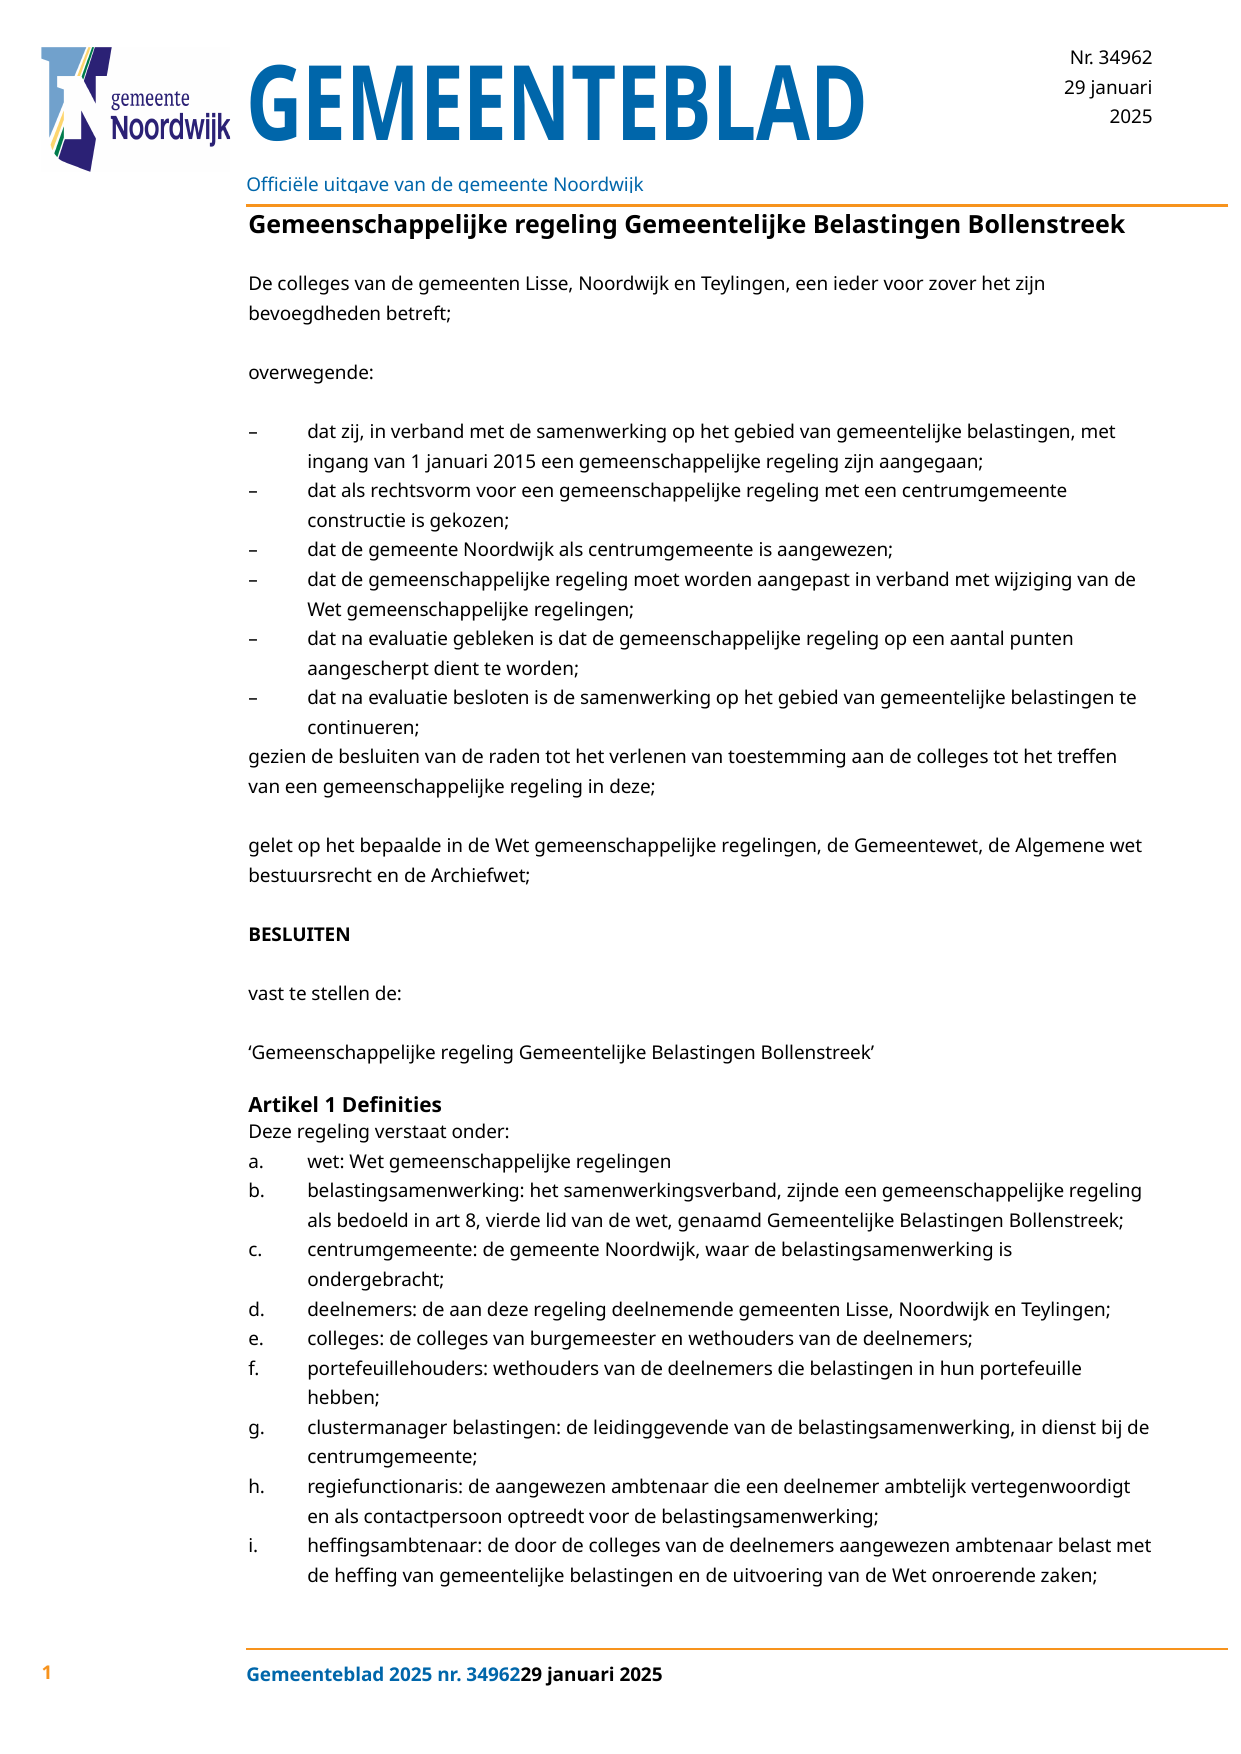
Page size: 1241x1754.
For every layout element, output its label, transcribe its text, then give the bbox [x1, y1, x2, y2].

text Deze regeling verstaat onder: [248, 1118, 1152, 1144]
text De colleges van de gemeenten Lisse, Noordwijk en Teylingen, een ieder voor zover het zijn bevoegdheden betreft; [248, 270, 1152, 326]
text overwegende: [248, 359, 1152, 385]
list dat na evaluatie gebleken is dat de gemeenschappelijke regeling op een aantal punten aangescherpt dient te worden; [248, 625, 1152, 681]
list clustermanager belastingen: de leidinggevende van de belastingsamenwerking, in dienst bij de centrumgemeente; [248, 1414, 1152, 1469]
text gelet op het bepaalde in de Wet gemeenschappelijke regelingen, de Gemeentewet, de Algemene wet bestuursrecht en de Archiefwet; [248, 832, 1152, 888]
list colleges: de colleges van burgemeester en wethouders van de deelnemers; [248, 1325, 1152, 1351]
text Gemeenschappelijke regeling Gemeentelijke Belastingen Bollenstreek [248, 207, 1152, 241]
text gezien de besluiten van de raden tot het verlenen van toestemming aan de colleges tot het treffen van een gemeenschappelijke regeling in deze; [248, 744, 1152, 799]
list dat de gemeenschappelijke regeling moet worden aangepast in verband met wijziging van de Wet gemeenschappelijke regelingen; [248, 566, 1152, 621]
text ‘Gemeenschappelijke regeling Gemeentelijke Belastingen Bollenstreek’ [248, 1039, 1152, 1065]
picture [41, 47, 231, 172]
text vast te stellen de: [248, 980, 1152, 1006]
list deelnemers: de aan deze regeling deelnemende gemeenten Lisse, Noordwijk en Teylingen; [248, 1296, 1152, 1322]
list centrumgemeente: de gemeente Noordwijk, waar de belastingsamenwerking is ondergebracht; [248, 1237, 1152, 1292]
list regiefunctionaris: de aangewezen ambtenaar die een deelnemer ambtelijk vertegenwoordigt en als contactpersoon optreedt voor de belastingsamenwerking; [248, 1473, 1152, 1529]
list portefeuillehouders: wethouders van de deelnemers die belastingen in hun portefeuille hebben; [248, 1355, 1152, 1410]
text Artikel 1 Definities [248, 1090, 1152, 1118]
list dat zij, in verband met de samenwerking op het gebied van gemeentelijke belastingen, met ingang van 1 januari 2015 een gemeenschappelijke regeling zijn aangegaan; [248, 418, 1152, 473]
list dat de gemeente Noordwijk als centrumgemeente is aangewezen; [248, 537, 1152, 562]
list belastingsamenwerking: het samenwerkingsverband, zijnde een gemeenschappelijke regeling als bedoeld in art 8, vierde lid van de wet, genaamd Gemeentelijke Belastingen Bollenstreek; [248, 1177, 1152, 1233]
list heffingsambtenaar: de door de colleges van de deelnemers aangewezen ambtenaar belast met de heffing van gemeentelijke belastingen en de uitvoering van de Wet onroerende zaken; [248, 1532, 1152, 1588]
list dat na evaluatie besloten is de samenwerking op het gebied van gemeentelijke belastingen te continueren; [248, 684, 1152, 740]
text BESLUITEN [248, 921, 1152, 947]
list dat als rechtsvorm voor een gemeenschappelijke regeling met een centrumgemeente constructie is gekozen; [248, 477, 1152, 533]
list wet: Wet gemeenschappelijke regelingen [248, 1148, 1152, 1174]
